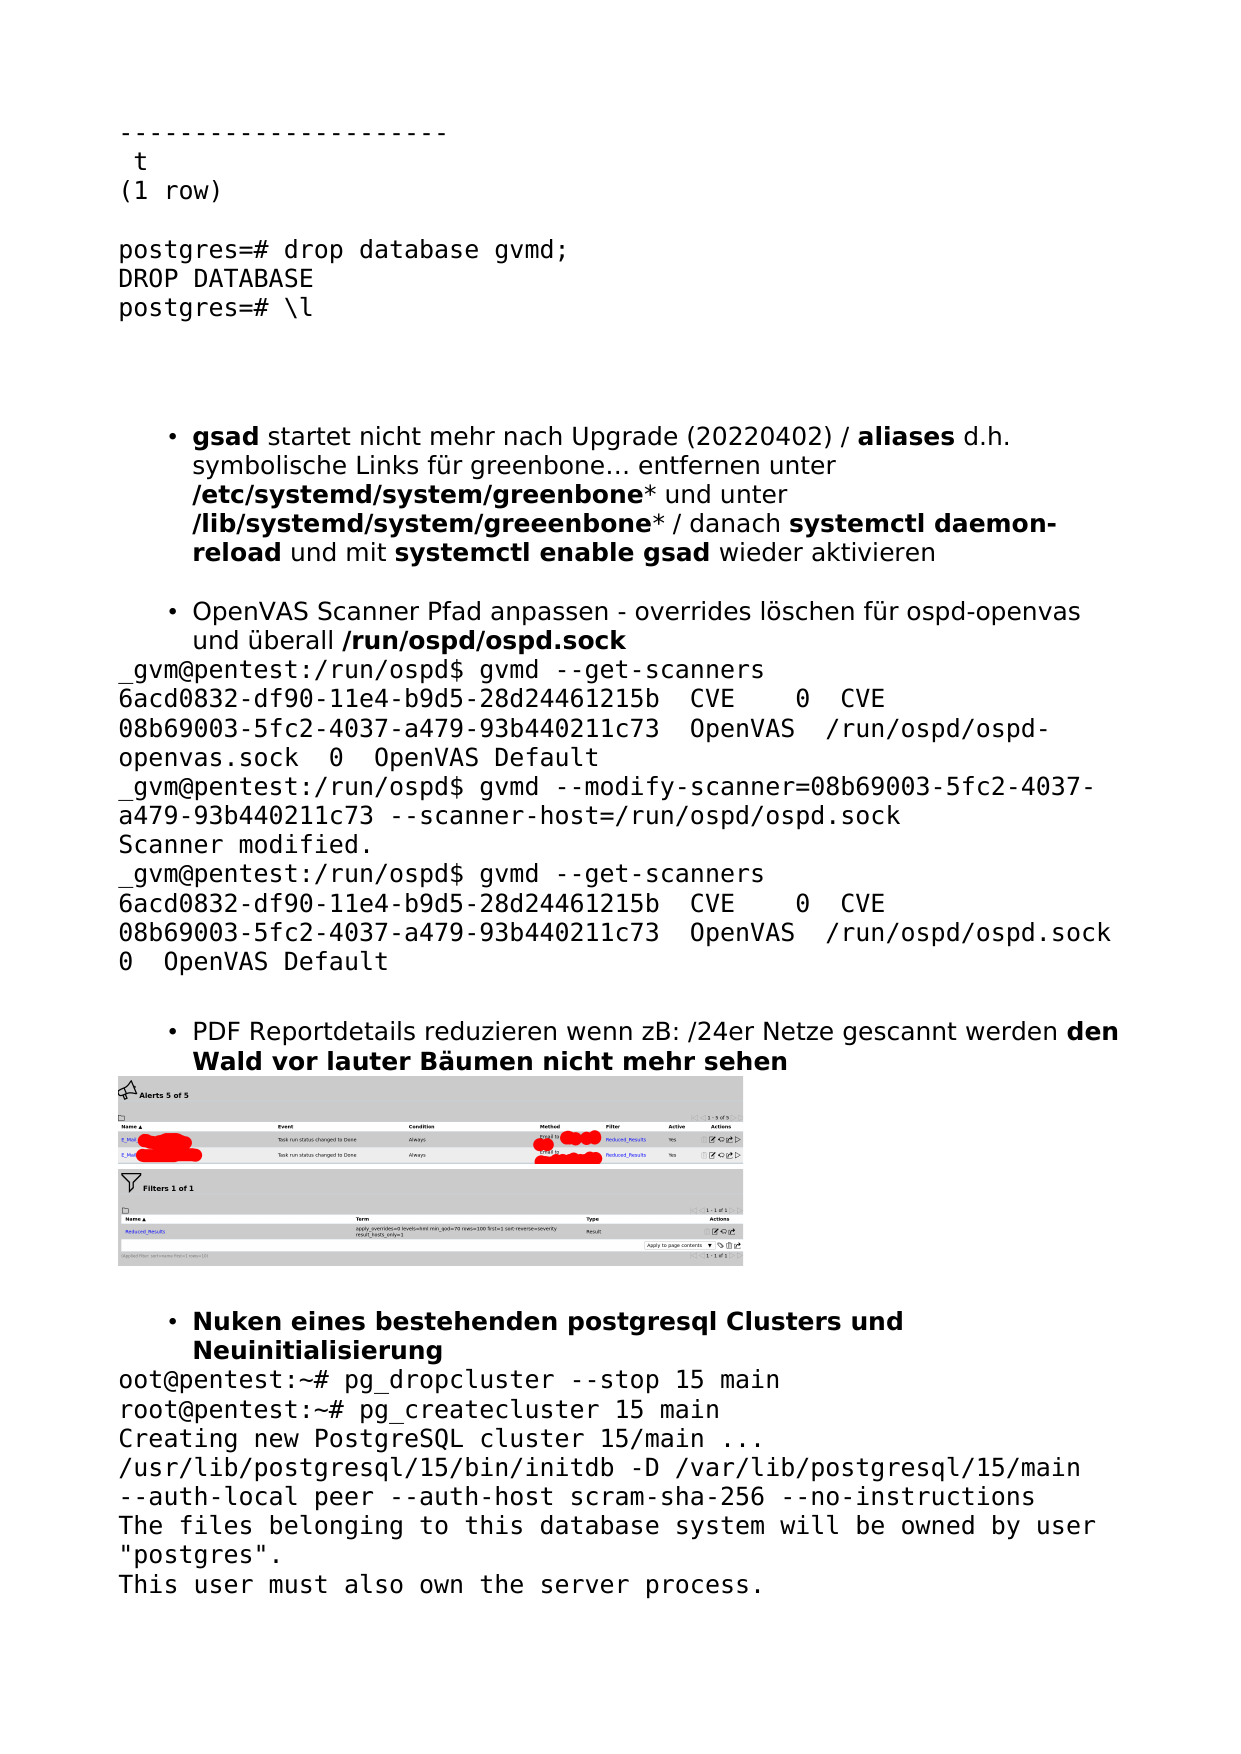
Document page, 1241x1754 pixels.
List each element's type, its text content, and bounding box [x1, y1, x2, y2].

list Nuken eines bestehenden postgresql Clusters und Neuinitialisierung [177, 1307, 1122, 1366]
list gsad startet nicht mehr nach Upgrade (20220402) / aliases d.h. symbolische Links für greenbone… entfernen unter /etc/systemd/system/greenbone* und unter /lib/systemd/system/greeenbone* / danach systemctl daemon-reload und mit systemctl enable gsad wieder aktivieren [177, 422, 1122, 568]
text _gvm@pentest:/run/ospd$ gvmd --get-scanners 6acd0832-df90-11e4-b9d5-28d24461215b CVE 0 CVE 08b69003-5fc2-4037-a479-93b440211c73 OpenVAS /run/ospd/ospd-openvas.sock 0 OpenVAS Default _gvm@pentest:/run/ospd$ gvmd --modify-scanner=08b69003-5fc2-4037-a479-93b440211c73 --scanner-host=/run/ospd/ospd.sock Scanner modified. _gvm@pentest:/run/ospd$ gvmd --get-scanners 6acd0832-df90-11e4-b9d5-28d24461215b CVE 0 CVE 08b69003-5fc2-4037-a479-93b440211c73 OpenVAS /run/ospd/ospd.sock 0 OpenVAS Default [118, 656, 1122, 976]
picture [118, 1169, 744, 1266]
text oot@pentest:~# pg_dropcluster --stop 15 main root@pentest:~# pg_createcluster 15 main Creating new PostgreSQL cluster 15/main ... /usr/lib/postgresql/15/bin/initdb -D /var/lib/postgresql/15/main --auth-local peer --auth-host scram-sha-256 --no-instructions The files belonging to this database system will be owned by user "postgres". This user must also own the server process. [118, 1366, 1122, 1628]
text ---------------------- t (1 row) postgres=# drop database gvmd; DROP DATABASE postgres=# \l [118, 118, 1122, 381]
list PDF Reportdetails reduzieren wenn zB: /24er Netze gescannt werden den Wald vor lauter Bäumen nicht mehr sehen [177, 1018, 1122, 1076]
picture [118, 1076, 744, 1164]
list OpenVAS Scanner Pfad anpassen - overrides löschen für ospd-openvas und überall /run/ospd/ospd.sock [177, 597, 1122, 656]
